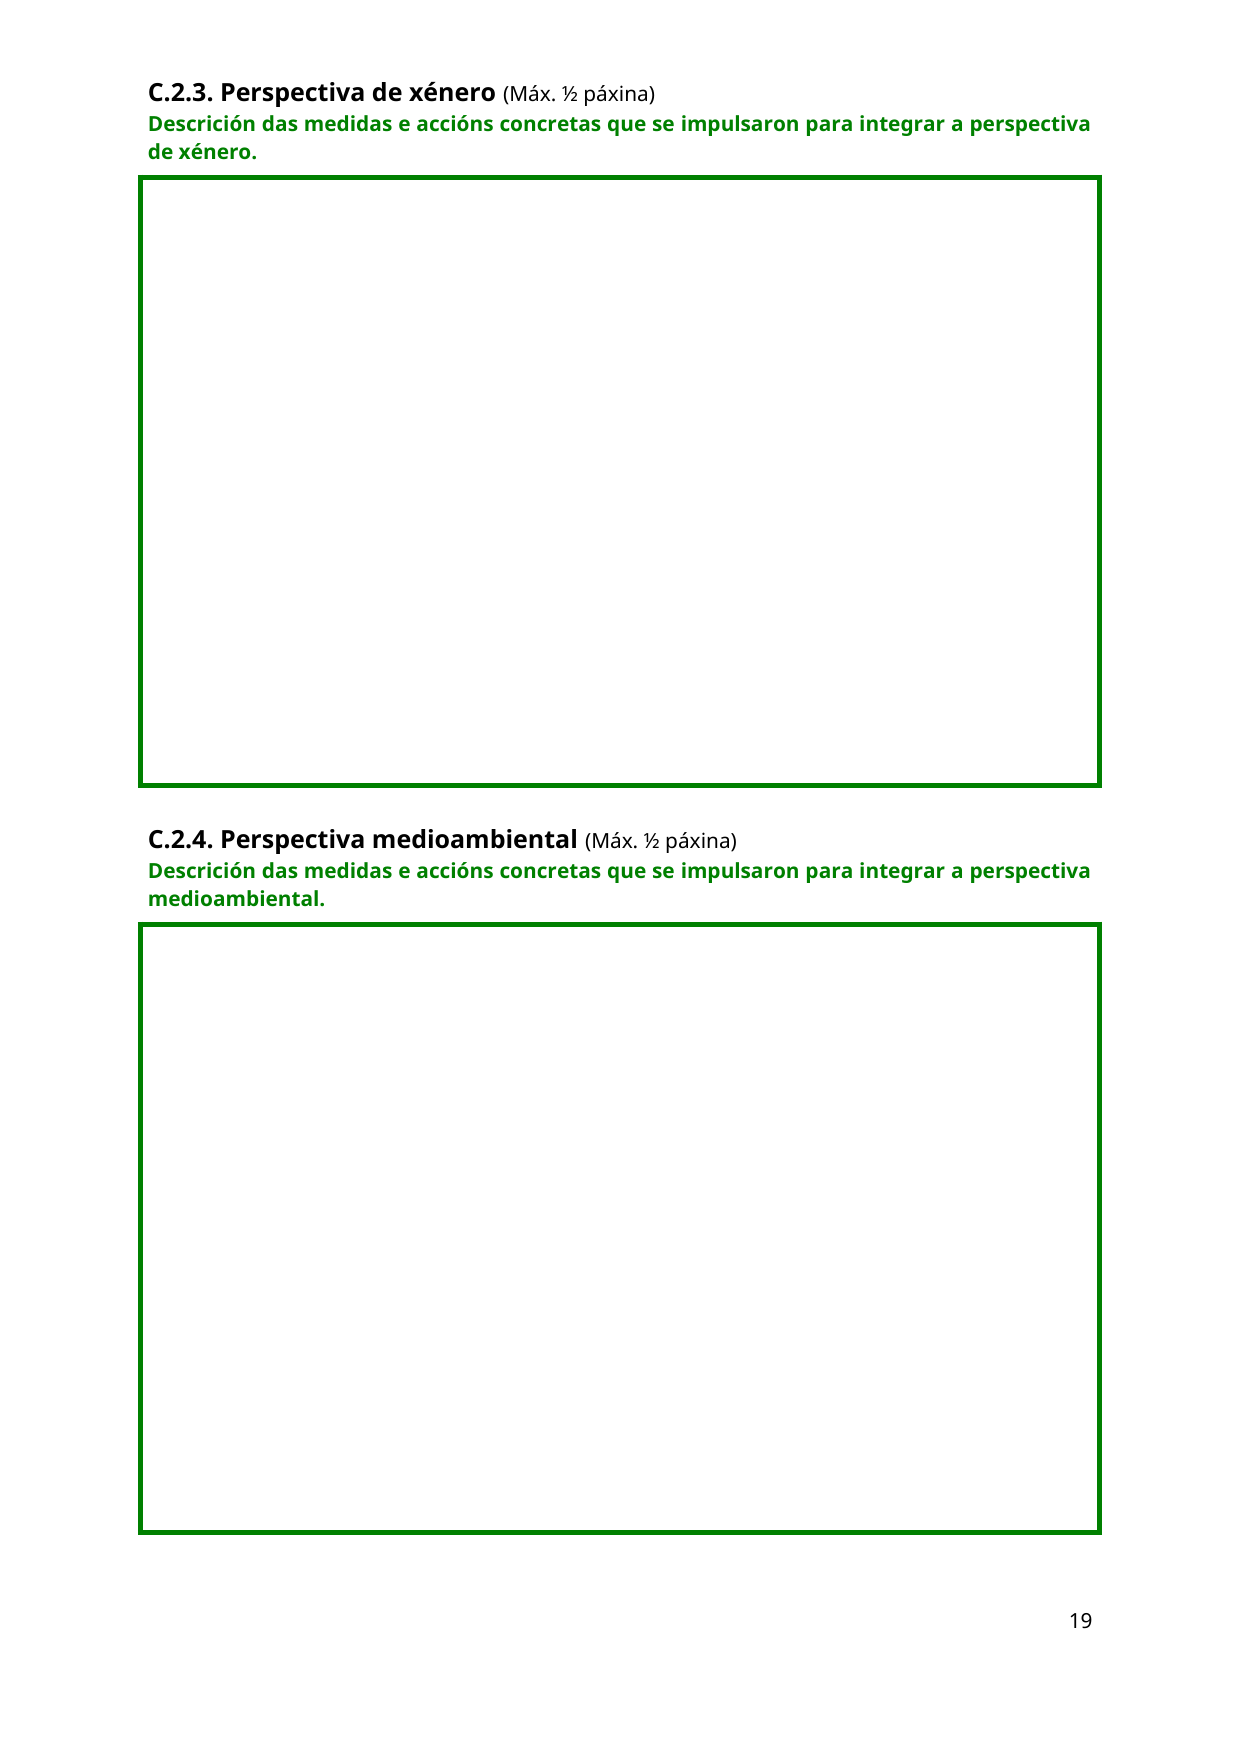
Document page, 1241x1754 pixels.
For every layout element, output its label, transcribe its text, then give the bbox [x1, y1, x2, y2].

text Descrición das medidas e accións concretas que se impulsaron para integrar a perspectiva medioambiental. [148, 856, 1092, 913]
table_header [143, 180, 1097, 783]
text C.2.4. Perspectiva medioambiental (Máx. ½ páxina) [148, 822, 1092, 856]
text Descrición das medidas e accións concretas que se impulsaron para integrar a perspectiva de xénero. [148, 109, 1092, 166]
text C.2.3. Perspectiva de xénero (Máx. ½ páxina) [148, 75, 1092, 109]
table_header [143, 927, 1097, 1530]
